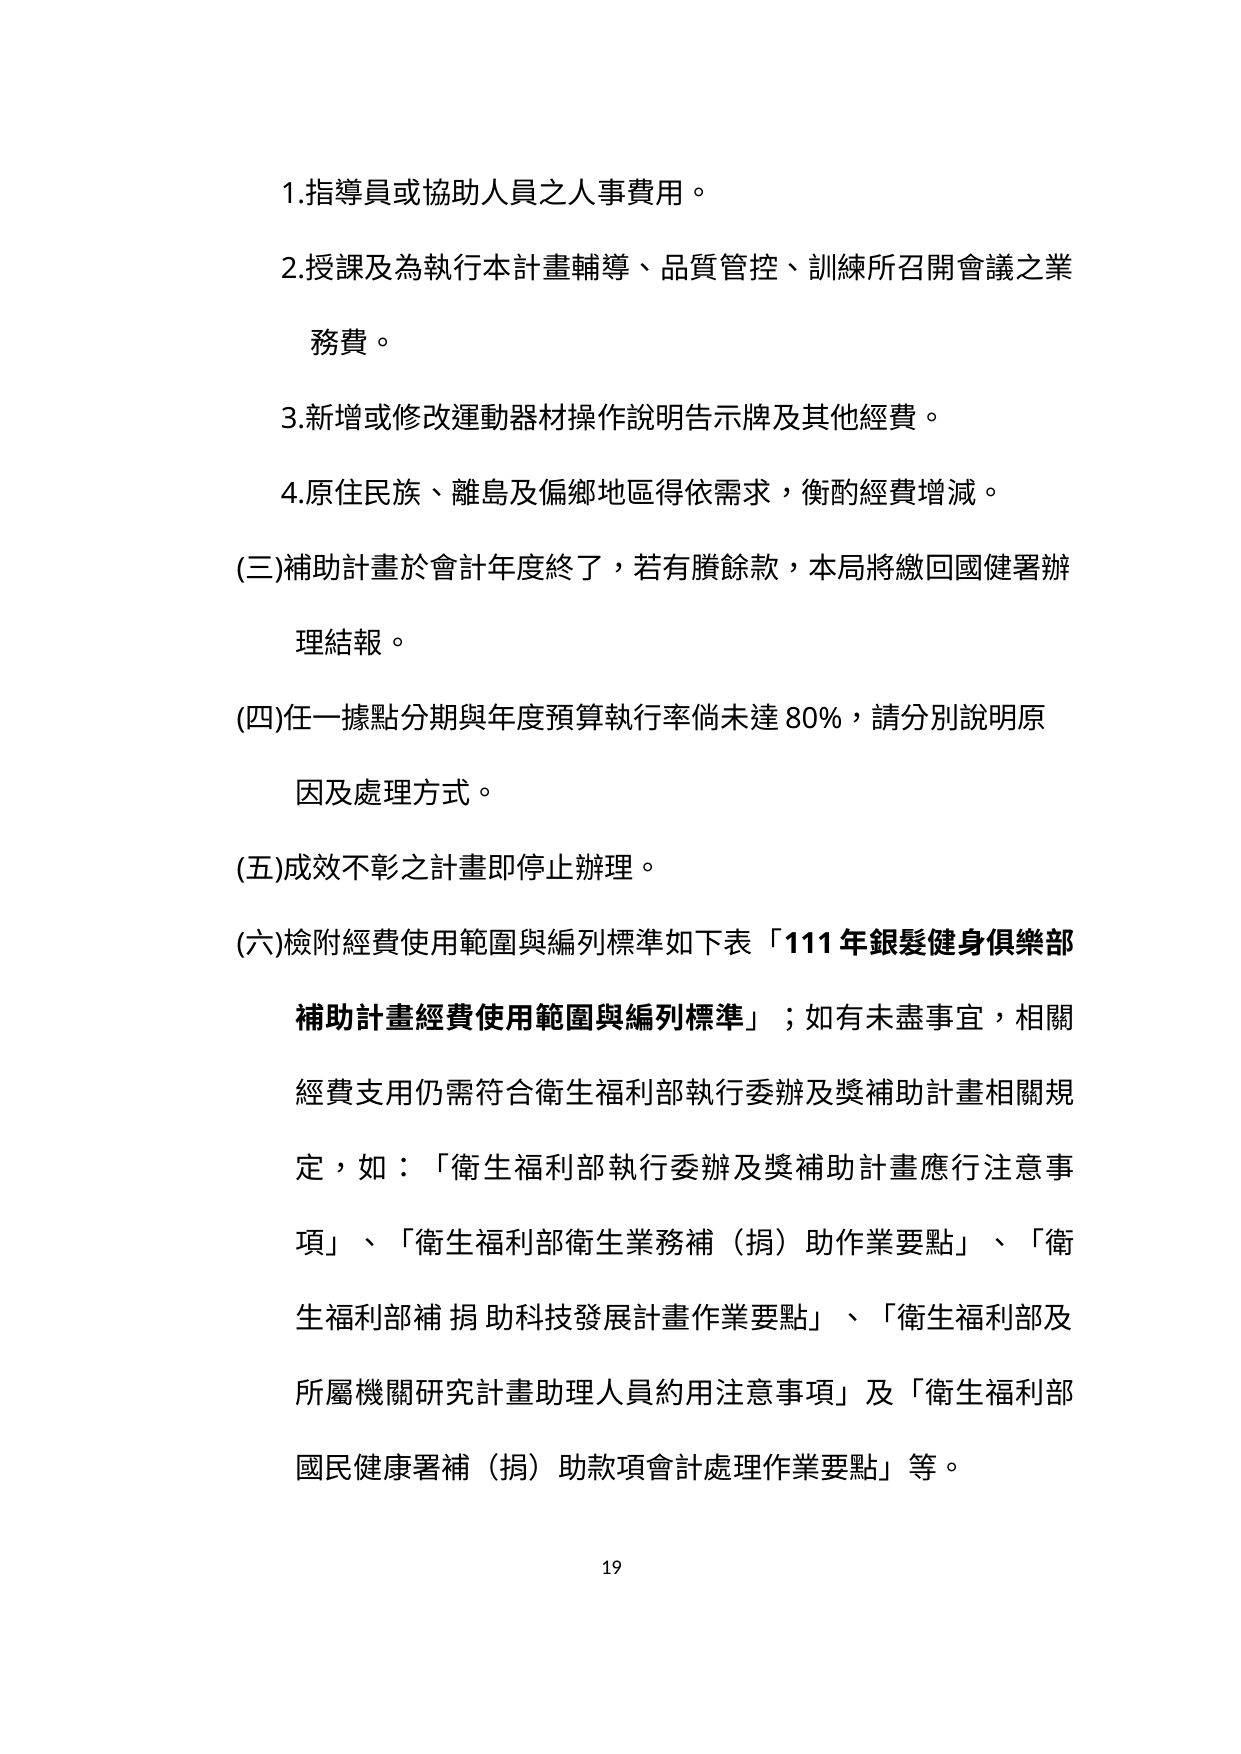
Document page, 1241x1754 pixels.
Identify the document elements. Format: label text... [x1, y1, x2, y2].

list 指導員或協助人員之人事費用。 [198, 154, 1075, 229]
list 補助計畫於會計年度終了，若有賸餘款，本局將繳回國健署辦理結報。 [236, 529, 1075, 679]
list 任一據點分期與年度預算執行率倘未達80%，請分別說明原因及處理方式。 [236, 679, 1075, 829]
list 成效不彰之計畫即停止辦理。 [236, 829, 1075, 904]
list 授課及為執行本計畫輔導、品質管控、訓練所召開會議之業務費。 [281, 229, 1075, 379]
list 新增或修改運動器材操作說明告示牌及其他經費。 [198, 379, 1075, 454]
list 原住民族、離島及偏鄉地區得依需求，衡酌經費增減。 [198, 454, 1075, 529]
list 檢附經費使用範圍與編列標準如下表「111年銀髮健身俱樂部補助計畫經費使用範圍與編列標準」；如有未盡事宜，相關經費支用仍需符合衛生福利部執行委辦及獎補助計畫相關規定，如：「衛生福利部執行委辦及獎補助計畫應行注意事項」、「衛生福利部衛生業務補（捐）助作業要點」、「衛生福利部補 捐 助科技發展計畫作業要點」、「衛生福利部及所屬機關研究計畫助理人員約用注意事項」及「衛生福利部國民健康署補（捐）助款項會計處理作業要點」等。 [236, 904, 1075, 1504]
